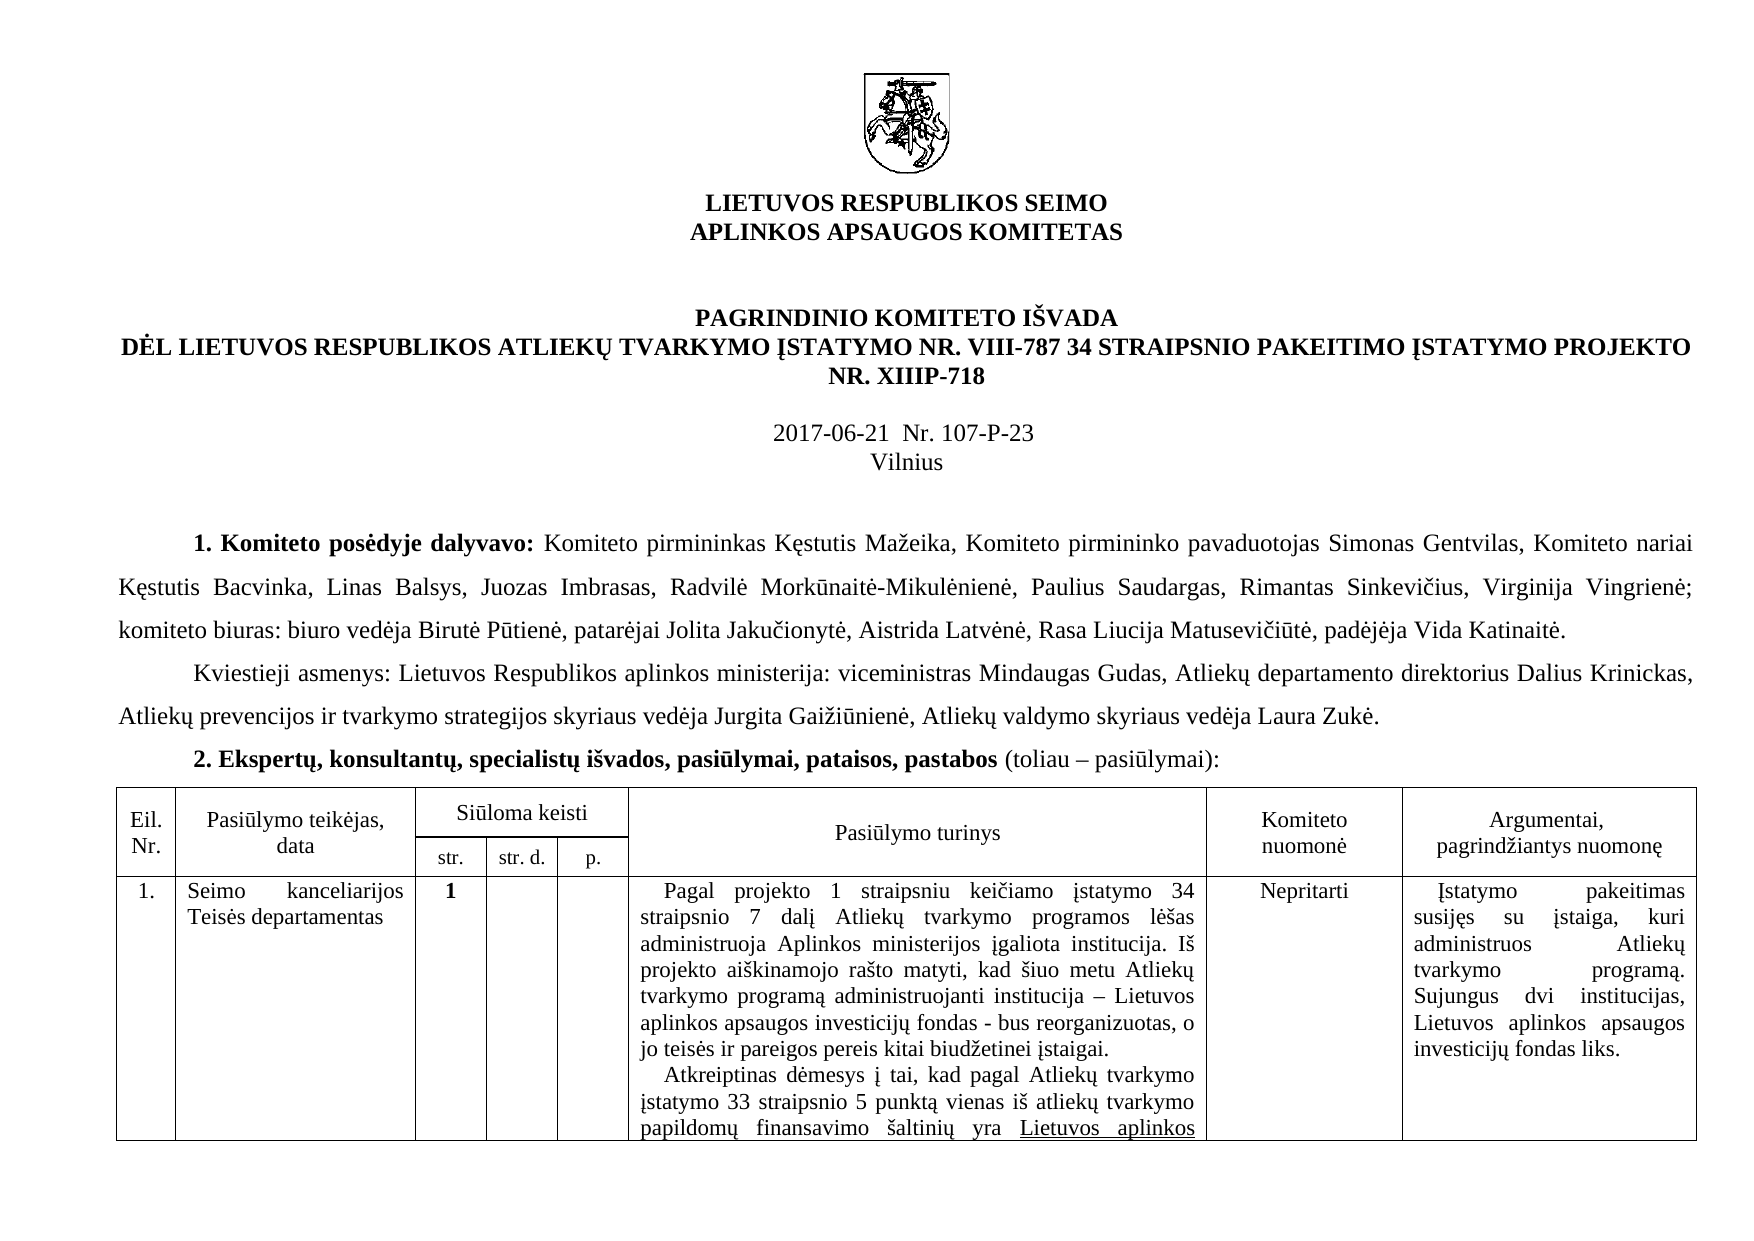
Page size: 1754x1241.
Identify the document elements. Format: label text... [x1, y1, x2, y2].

table_cell Pagal projekto 1 straipsniu keičiamo įstatymo 34 straipsnio 7 dalį Atliekų tvarkymo programos lėšas administruoja Aplinkos ministerijos įgaliota institucija. Iš projekto aiškinamojo rašto matyti, kad šiuo metu Atliekų tvarkymo programą administruojanti institucija – Lietuvos aplinkos apsaugos investicijų fondas - bus reorganizuotas, o jo teisės ir pareigos pereis kitai biudžetinei įstaigai. Atkreiptinas dėmesys į tai, kad pagal Atliekų tvarkymo įstatymo 33 straipsnio 5 punktą vienas iš atliekų tvarkymo papildomų finansavimo šaltinių yra Lietuvos aplinkos [629, 877, 1206, 1140]
table_cell [487, 877, 557, 1140]
table_header Siūloma keisti [416, 788, 628, 836]
text Kviestieji asmenys: Lietuvos Respublikos aplinkos ministerija: viceministras Mindaugas Gudas, Atliekų departamento direktorius Dalius Krinickas, Atliekų prevencijos ir tvarkymo strategijos skyriaus vedėja Jurgita Gaižiūnienė, Atliekų valdymo skyriaus vedėja Laura Zukė. [118, 658, 1695, 730]
table_cell Nepritarti [1207, 877, 1402, 1140]
table_cell 1 [416, 877, 486, 1140]
table_header Pasiūlymo turinys [629, 788, 1206, 876]
table_header Argumentai, pagrindžiantys nuomonę [1403, 788, 1696, 876]
text PAGRINDINIO KOMITETO IŠVADA [118, 303, 1695, 332]
text Vilnius [118, 447, 1695, 476]
table_header Pasiūlymo teikėjas, data [176, 788, 415, 876]
table_cell str. d. [487, 838, 557, 876]
table_cell [558, 877, 628, 1140]
table_cell p. [558, 838, 628, 876]
text 1. Komiteto posėdyje dalyvavo: Komiteto pirmininkas Kęstutis Mažeika, Komiteto pirmininko pavaduotojas Simonas Gentvilas, Komiteto nariai Kęstutis Bacvinka, Linas Balsys, Juozas Imbrasas, Radvilė Morkūnaitė-Mikulėnienė, Paulius Saudargas, Rimantas Sinkevičius, Virginija Vingrienė; komiteto biuras: biuro vedėja Birutė Pūtienė, patarėjai Jolita Jakučionytė, Aistrida Latvėnė, Rasa Liucija Matusevičiūtė, padėjėja Vida Katinaitė. [118, 528, 1695, 643]
table_cell str. [416, 838, 486, 876]
text 2. Ekspertų, konsultantų, specialistų išvados, pasiūlymai, pataisos, pastabos (toliau – pasiūlymai): [118, 744, 1695, 773]
table_cell 1. [117, 877, 175, 1140]
table_header Eil. Nr. [117, 788, 175, 876]
text 2017-06-21 Nr. 107-P-23 [118, 418, 1695, 447]
text LIETUVOS RESPUBLIKOS SEIMO [118, 188, 1695, 217]
table_header Komiteto nuomonė [1207, 788, 1402, 876]
text DĖL LIETUVOS RESPUBLIKOS ATLIEKŲ TVARKYMO ĮSTATYMO NR. VIII-787 34 STRAIPSNIO PAKEITIMO ĮSTATYMO PROJEKTO Nr. Xiiip-718 [118, 332, 1695, 389]
text Aplinkos apsaugos komitetas [118, 217, 1695, 246]
table_cell Seimo kanceliarijos Teisės departamentas [176, 877, 415, 1140]
table_cell Įstatymo pakeitimas susijęs su įstaiga, kuri administruos Atliekų tvarkymo programą. Sujungus dvi institucijas, Lietuvos aplinkos apsaugos investicijų fondas liks. [1403, 877, 1696, 1140]
